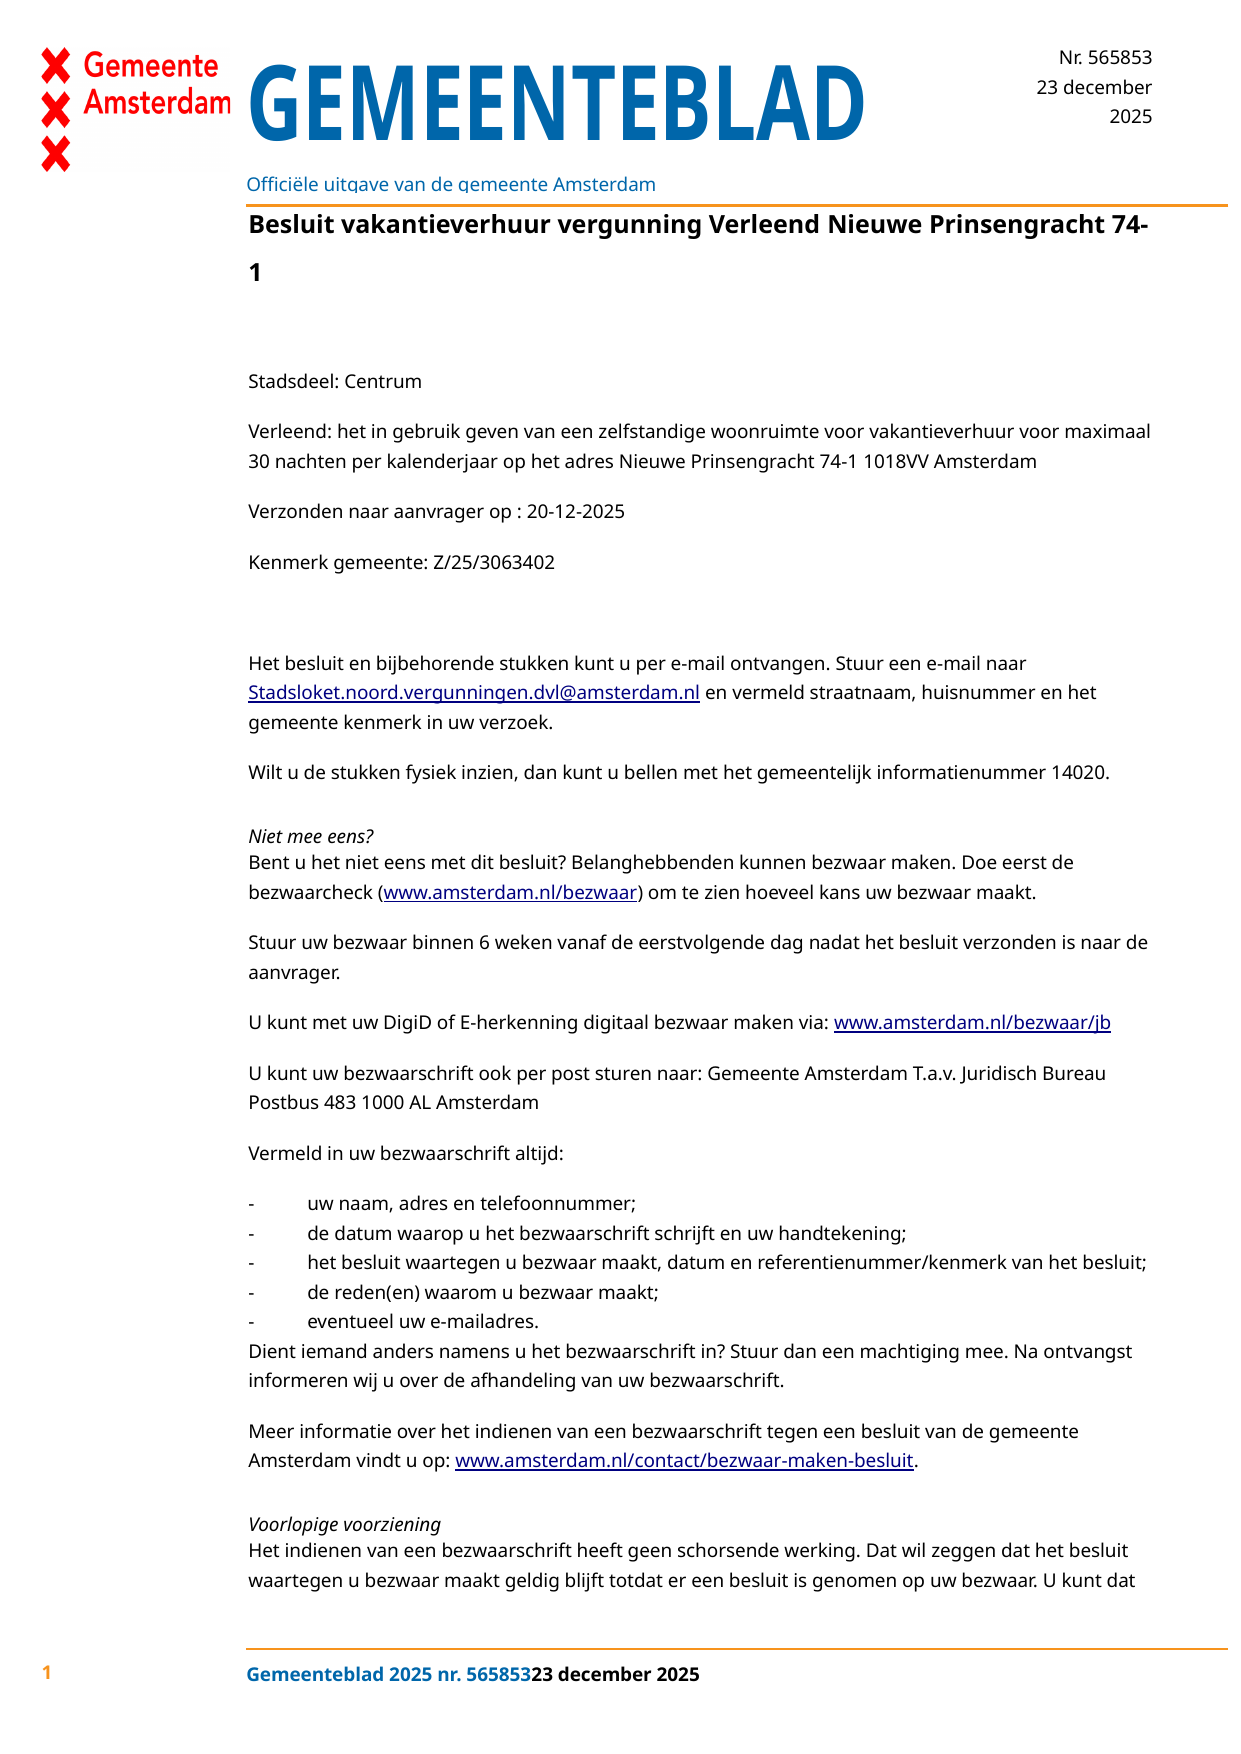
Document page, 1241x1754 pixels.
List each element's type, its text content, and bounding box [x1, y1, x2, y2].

text Verzonden naar aanvrager op : 20-12-2025 [248, 499, 1152, 524]
picture [41, 47, 231, 172]
text Dient iemand anders namens u het bezwaarschrift in? Stuur dan een machtiging mee. Na ontvangst informeren wij u over de afhandeling van uw bezwaarschrift. [248, 1338, 1152, 1393]
text Voorlopige voorziening [248, 1512, 1152, 1537]
text Niet mee eens? [248, 823, 1152, 849]
text Bent u het niet eens met dit besluit? Belanghebbenden kunnen bezwaar maken. Doe eerst de bezwaarcheck (www.amsterdam.nl/bezwaar) om te zien hoeveel kans uw bezwaar maakt. [248, 849, 1152, 904]
text Stuur uw bezwaar binnen 6 weken vanaf de eerstvolgende dag nadat het besluit verzonden is naar de aanvrager. [248, 929, 1152, 984]
text U kunt uw bezwaarschrift ook per post sturen naar: Gemeente Amsterdam T.a.v. Juridisch Bureau Postbus 483 1000 AL Amsterdam [248, 1060, 1152, 1115]
text Stadsdeel: Centrum [248, 368, 1152, 394]
text Vermeld in uw bezwaarschrift altijd: [248, 1140, 1152, 1165]
text Besluit vakantieverhuur vergunning Verleend Nieuwe Prinsengracht 74-1 [248, 207, 1152, 288]
list de reden(en) waarom u bezwaar maakt; [248, 1279, 1152, 1304]
text Het besluit en bijbehorende stukken kunt u per e-mail ontvangen. Stuur een e-mail naar Stadsloket.noord.vergunningen.dvl@amsterdam.nl en vermeld straatnaam, huisnummer en het gemeente kenmerk in uw verzoek. [248, 650, 1152, 735]
text Het indienen van een bezwaarschrift heeft geen schorsende werking. Dat wil zeggen dat het besluit waartegen u bezwaar maakt geldig blijft totdat er een besluit is genomen op uw bezwaar. U kunt dat [248, 1537, 1152, 1593]
text Meer informatie over het indienen van een bezwaarschrift tegen een besluit van de gemeente Amsterdam vindt u op: www.amsterdam.nl/contact/bezwaar-maken-besluit. [248, 1418, 1152, 1473]
text U kunt met uw DigiD of E-herkenning digitaal bezwaar maken via: www.amsterdam.nl/bezwaar/jb [248, 1009, 1152, 1035]
list uw naam, adres en telefoonnummer; [248, 1190, 1152, 1216]
text Wilt u de stukken fysiek inzien, dan kunt u bellen met het gemeentelijk informatienummer 14020. [248, 759, 1152, 785]
list eventueel uw e-mailadres. [248, 1308, 1152, 1334]
text Kenmerk gemeente: Z/25/3063402 [248, 549, 1152, 575]
list het besluit waartegen u bezwaar maakt, datum en referentienummer/kenmerk van het besluit; [248, 1249, 1152, 1275]
list de datum waarop u het bezwaarschrift schrijft en uw handtekening; [248, 1220, 1152, 1245]
text Verleend: het in gebruik geven van een zelfstandige woonruimte voor vakantieverhuur voor maximaal 30 nachten per kalenderjaar op het adres Nieuwe Prinsengracht 74-1 1018VV Amsterdam [248, 419, 1152, 474]
